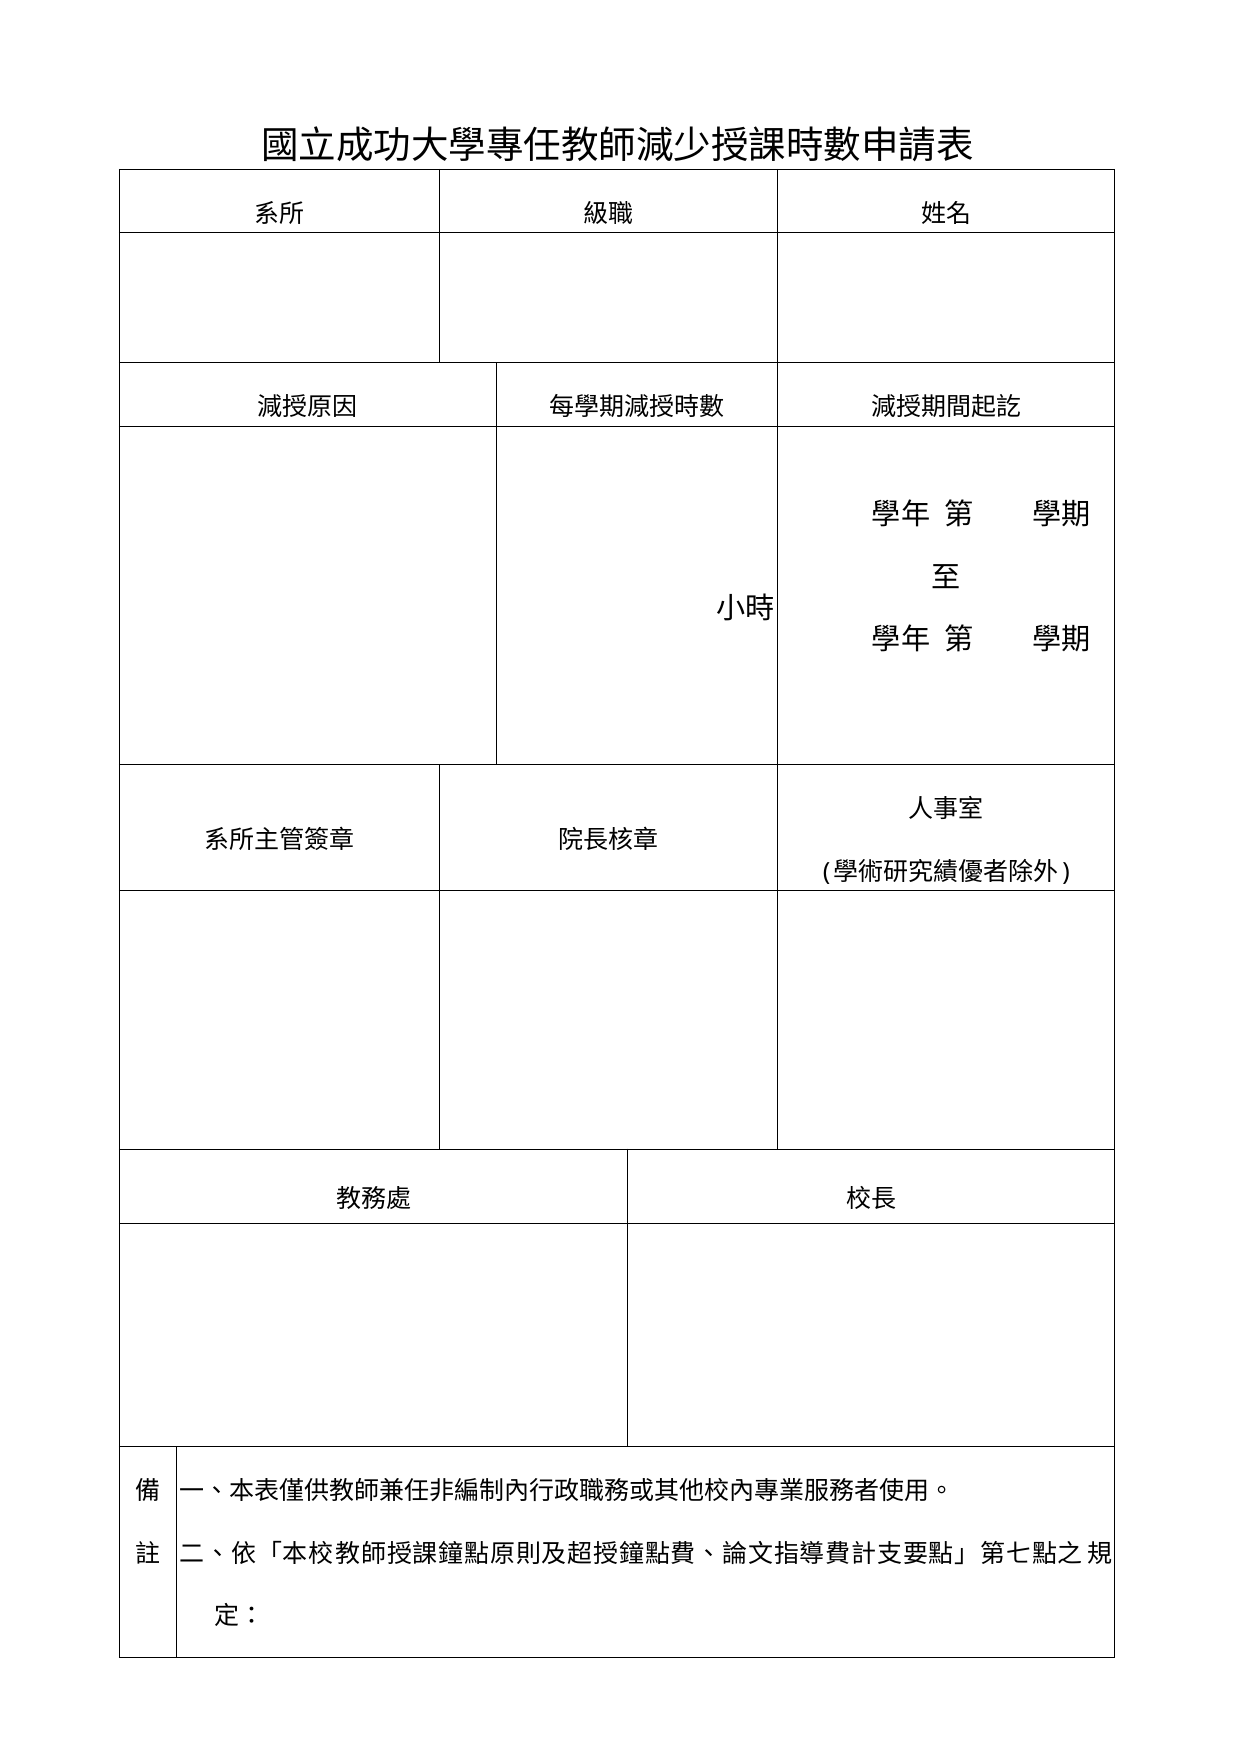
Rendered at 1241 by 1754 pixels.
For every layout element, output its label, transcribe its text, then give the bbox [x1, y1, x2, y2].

table_cell 系所主管簽章 [120, 765, 439, 890]
table_cell [778, 891, 1114, 1148]
table_cell 院長核章 [440, 765, 777, 890]
table_cell [120, 1224, 627, 1446]
table_header 國立成功大學專任教師減少授課時數申請表 [119, 96, 1115, 169]
table_cell 學年 第 學期 至 學年 第 學期 [778, 427, 1114, 764]
table_cell 減授原因 [120, 363, 496, 426]
table_cell 小時 [497, 427, 777, 764]
table_cell [440, 891, 777, 1148]
table_cell [120, 891, 439, 1148]
table_cell 備 註 [120, 1447, 176, 1657]
table_cell [440, 233, 777, 362]
table_cell 每學期減授時數 [497, 363, 777, 426]
table_cell [778, 233, 1114, 362]
table_cell [120, 233, 439, 362]
table_cell [120, 427, 496, 764]
table_cell 姓名 [778, 170, 1114, 232]
table_cell 系所 [120, 170, 439, 232]
table_cell 教務處 [120, 1150, 627, 1223]
table_cell 人事室 (學術研究績優者除外) [778, 765, 1114, 890]
table_cell 減授期間起訖 [778, 363, 1114, 426]
table_cell [628, 1224, 1114, 1446]
table_cell 級職 [440, 170, 777, 232]
table_cell 校長 [628, 1150, 1114, 1223]
table_cell 一、本表僅供教師兼任非編制內行政職務或其他校內專業服務者使用。 二、依「本校教師授課鐘點原則及超授鐘點費、論文指導費計支要點」第七點之規定： 非編制內行政職務，經專案簽准每學期每週得減授2至4小時。 2.教師從事其他校內專業服務者，於不影響系所課程安排情況下，得簽准減授，惟每學期每週至多2小時，每次以2學年為限。 三、減授時數，不得併入超支鐘點時數計算；且每學期至少仍須開授一門課。 [177, 1447, 1114, 1657]
